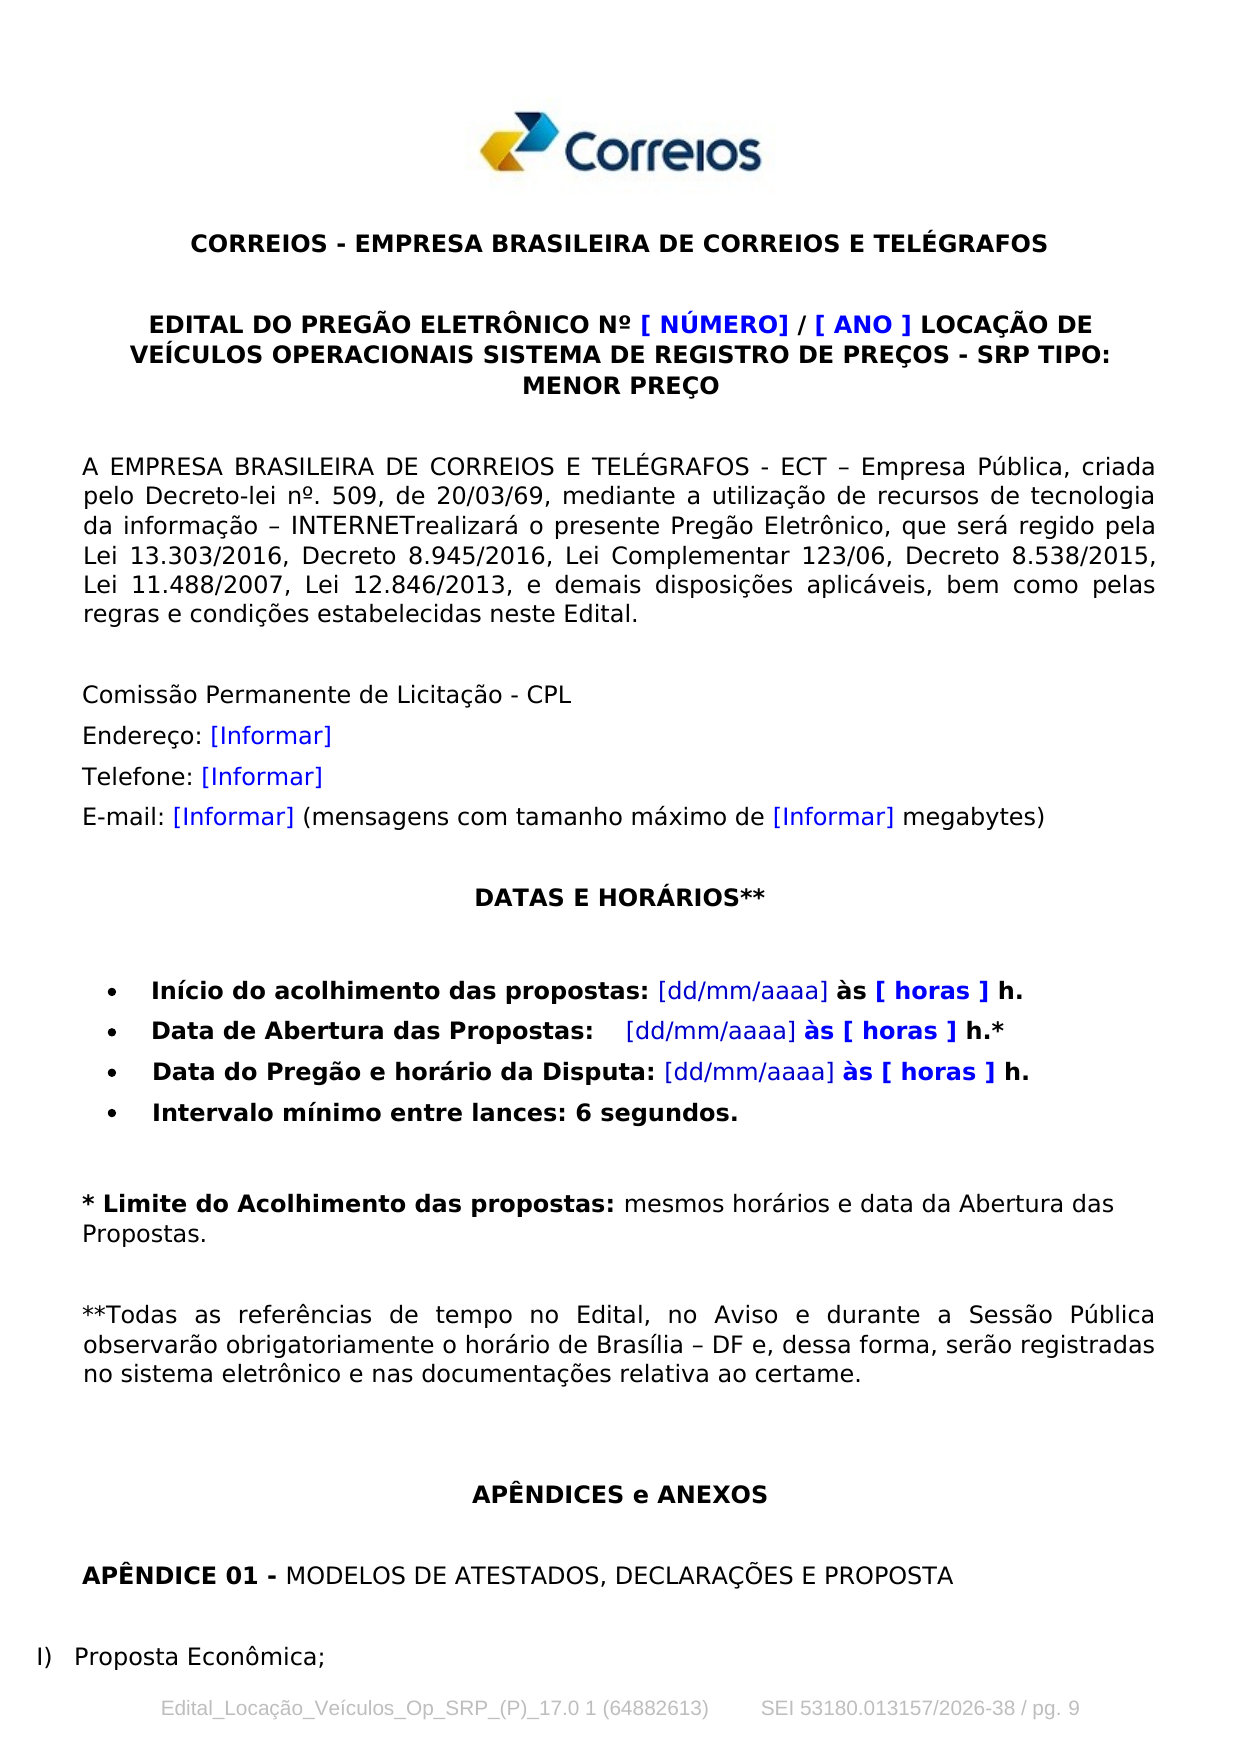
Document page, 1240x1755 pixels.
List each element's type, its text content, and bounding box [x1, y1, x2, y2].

subtitle EDITAL DO PREGÃO ELETRÔNICO Nº [ NÚMERO] / [ ANO ] LOCAÇÃO DE VEÍCULOS OPERACIONAIS SISTEMA DE REGISTRO DE PREÇOS - SRP TIPO: MENOR PREÇO [84, 311, 1157, 400]
text Data de Abertura das Propostas: [dd/mm/aaaa] às [ horas ] h.* Data do Pregão e horário da Disputa: [dd/mm/aaaa] às [ horas ] h. Intervalo mínimo entre lances: 6 segundos. [108, 1017, 1058, 1127]
text Telefone: [Informar] [82, 763, 1165, 791]
text E-mail: [Informar] (mensagens com tamanho máximo de [Informar] megabytes) [82, 803, 1157, 831]
text Propostas. [82, 1221, 1157, 1248]
text A EMPRESA BRASILEIRA DE CORREIOS E TELÉGRAFOS - ECT – Empresa Pública, criada pelo Decreto-lei nº. 509, de 20/03/69, mediante a utilização de recursos de tecnologia da informação – INTERNETrealizará o presente Pregão Eletrônico, que será regido pela Lei 13.303/2016, Decreto 8.945/2016, Lei Complementar 123/06, Decreto 8.538/2015, Lei 11.488/2007, Lei 12.846/2013, e demais disposições aplicáveis, bem como pelas regras e condições estabelecidas neste Edital. [82, 453, 1157, 628]
list Proposta Econômica; [36, 1643, 1157, 1671]
text Comissão Permanente de Licitação - CPL [82, 682, 1157, 709]
text CORREIOS - EMPRESA BRASILEIRA DE CORREIOS E TELÉGRAFOS [83, 230, 1156, 258]
text Início do acolhimento das propostas: [dd/mm/aaaa] às [ horas ] h. [108, 977, 1165, 1005]
subtitle APÊNDICES e ANEXOS [84, 1481, 1156, 1509]
text * Limite do Acolhimento das propostas: mesmos horários e data da Abertura das [82, 1190, 1165, 1218]
text APÊNDICE 01 - MODELOS DE ATESTADOS, DECLARAÇÕES E PROPOSTA [82, 1562, 1157, 1590]
text **Todas as referências de tempo no Edital, no Aviso e durante a Sessão Pública observarão obrigatoriamente o horário de Brasília – DF e, dessa forma, serão registradas no sistema eletrônico e nas documentações relativa ao certame. [82, 1302, 1157, 1388]
text Endereço: [Informar] [82, 722, 1165, 750]
subtitle DATAS E HORÁRIOS** [84, 884, 1155, 912]
